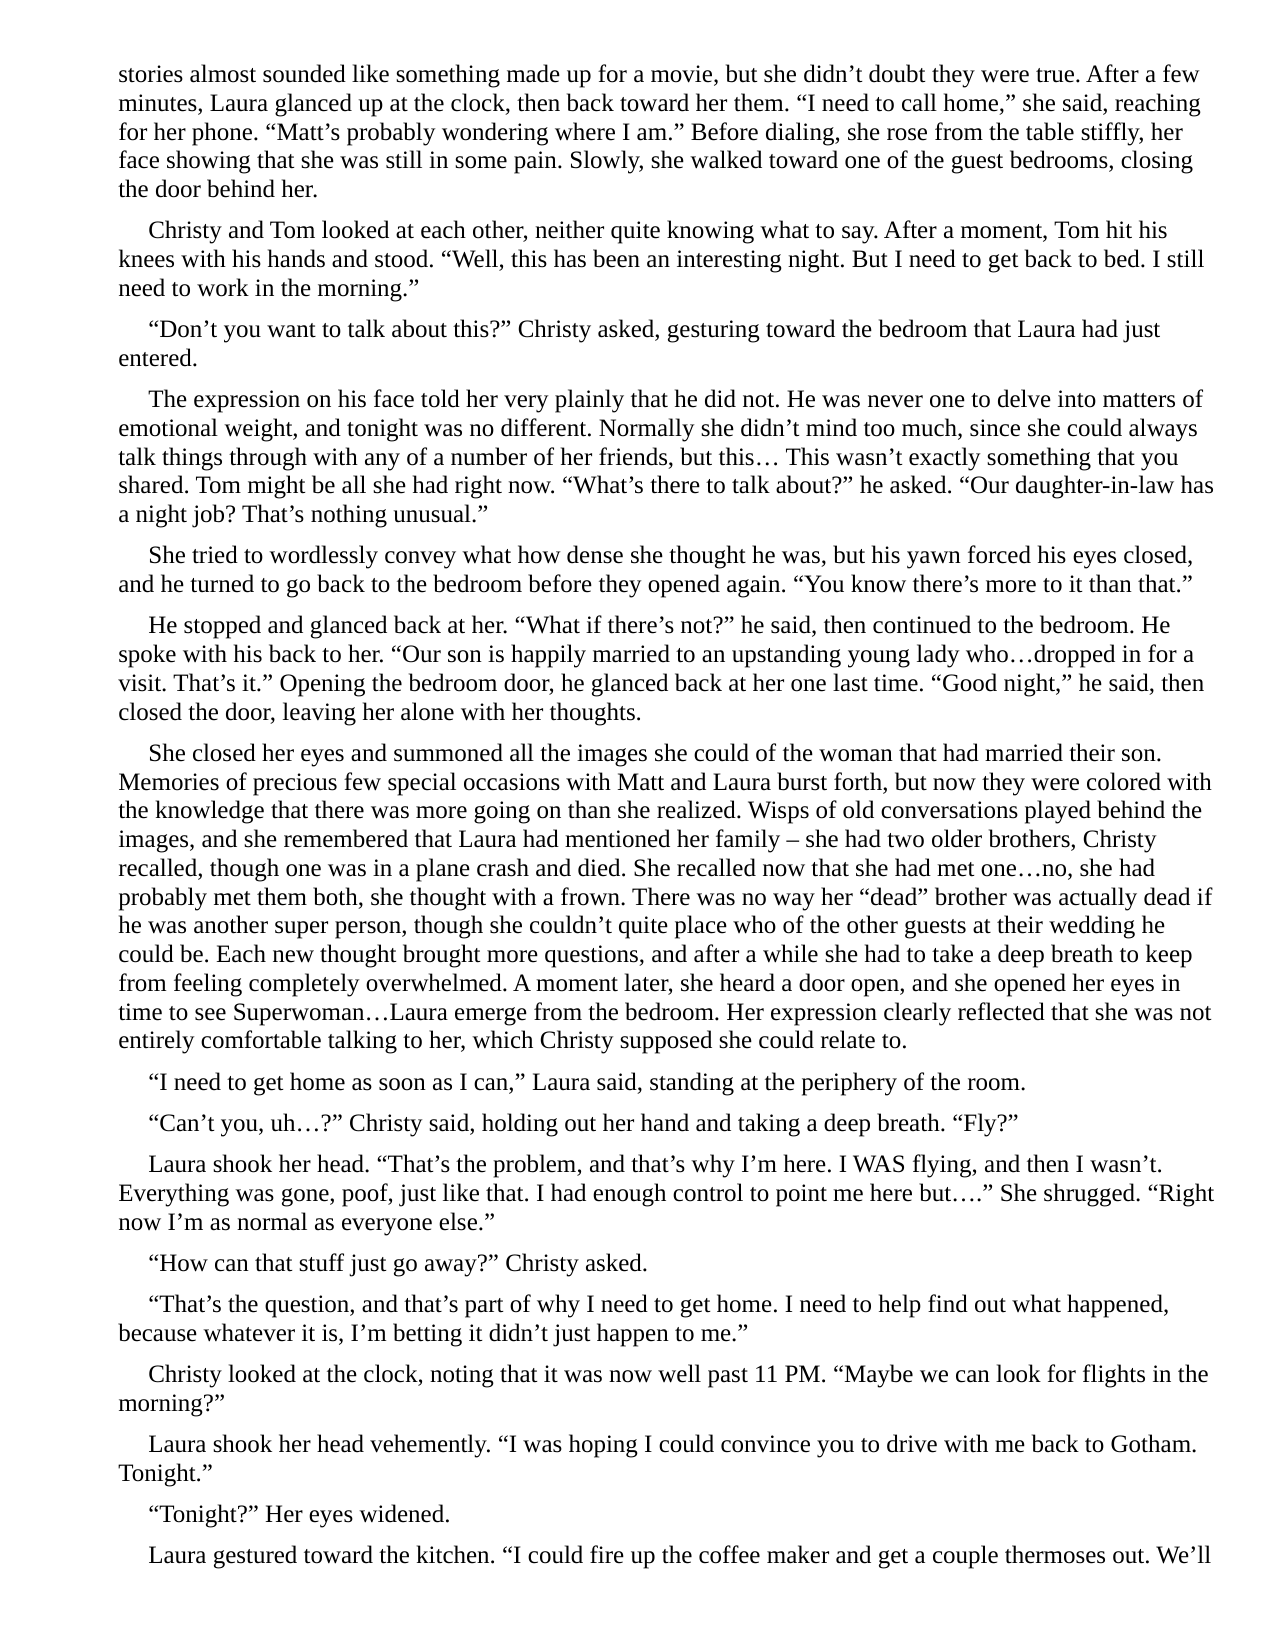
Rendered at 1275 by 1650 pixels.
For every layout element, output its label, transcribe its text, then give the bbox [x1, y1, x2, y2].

text Christy and Tom looked at each other, neither quite knowing what to say. After a moment, Tom hit his knees with his hands and stood. “Well, this has been an interesting night. But I need to get back to bed. I still need to work in the morning.” [118, 215, 1216, 302]
text She tried to wordlessly convey what how dense she thought he was, but his yawn forced his eyes closed, and he turned to go back to the bedroom before they opened again. “You know there’s more to it than that.” [118, 540, 1216, 598]
text He stopped and glanced back at her. “What if there’s not?” he said, then continued to the bedroom. He spoke with his back to her. “Our son is happily married to an upstanding young lady who…dropped in for a visit. That’s it.” Opening the bedroom door, he glanced back at her one last time. “Good night,” he said, then closed the door, leaving her alone with her thoughts. [118, 610, 1216, 725]
text “Can’t you, uh…?” Christy said, holding out her hand and taking a deep breath. “Fly?” [118, 1108, 1216, 1137]
text Laura gestured toward the kitchen. “I could fire up the coffee maker and get a couple thermoses out. We’ll [118, 1540, 1216, 1569]
text “Don’t you want to talk about this?” Christy asked, gesturing toward the bedroom that Laura had just entered. [118, 314, 1216, 372]
text “Tonight?” Her eyes widened. [118, 1499, 1216, 1528]
text The expression on his face told her very plainly that he did not. He was never one to delve into matters of emotional weight, and tonight was no different. Normally she didn’t mind too much, since she could always talk things through with any of a number of her friends, but this… This wasn’t exactly something that you shared. Tom might be all she had right now. “What’s there to talk about?” he asked. “Our daughter-in-law has a night job? That’s nothing unusual.” [118, 384, 1216, 528]
text stories almost sounded like something made up for a movie, but she didn’t doubt they were true. After a few minutes, Laura glanced up at the clock, then back toward her them. “I need to call home,” she said, reaching for her phone. “Matt’s probably wondering where I am.” Before dialing, she rose from the table stiffly, her face showing that she was still in some pain. Slowly, she walked toward one of the guest bedrooms, closing the door behind her. [118, 59, 1216, 203]
text “How can that stuff just go away?” Christy asked. [118, 1248, 1216, 1277]
text Laura shook her head. “That’s the problem, and that’s why I’m here. I WAS flying, and then I wasn’t. Everything was gone, poof, just like that. I had enough control to point me here but….” She shrugged. “Right now I’m as normal as everyone else.” [118, 1149, 1216, 1235]
text “That’s the question, and that’s part of why I need to get home. I need to help find out what happened, because whatever it is, I’m betting it didn’t just happen to me.” [118, 1289, 1216, 1347]
text She closed her eyes and summoned all the images she could of the woman that had married their son. Memories of precious few special occasions with Matt and Laura burst forth, but now they were colored with the knowledge that there was more going on than she realized. Wisps of old conversations played behind the images, and she remembered that Laura had mentioned her family – she had two older brothers, Christy recalled, though one was in a plane crash and died. She recalled now that she had met one…no, she had probably met them both, she thought with a frown. There was no way her “dead” brother was actually dead if he was another super person, though she couldn’t quite place who of the other guests at their wedding he could be. Each new thought brought more questions, and after a while she had to take a deep breath to keep from feeling completely overwhelmed. A moment later, she heard a door open, and she opened her eyes in time to see Superwoman…Laura emerge from the bedroom. Her expression clearly reflected that she was not entirely comfortable talking to her, which Christy supposed she could relate to. [118, 738, 1216, 1054]
text Laura shook her head vehemently. “I was hoping I could convince you to drive with me back to Gotham. Tonight.” [118, 1429, 1216, 1487]
text “I need to get home as soon as I can,” Laura said, standing at the periphery of the room. [118, 1067, 1216, 1095]
text Christy looked at the clock, noting that it was now well past 11 PM. “Maybe we can look for flights in the morning?” [118, 1359, 1216, 1417]
